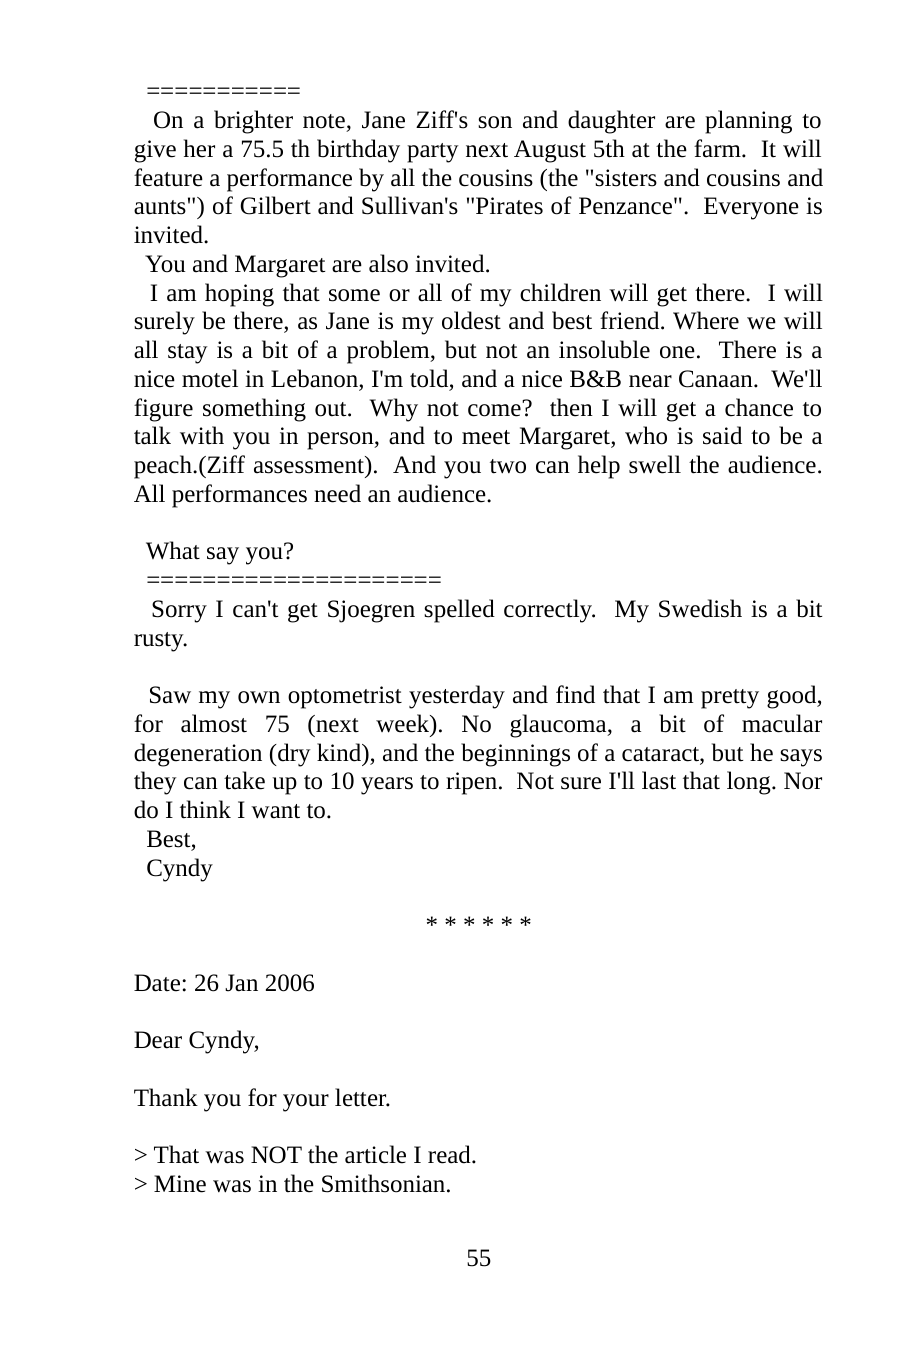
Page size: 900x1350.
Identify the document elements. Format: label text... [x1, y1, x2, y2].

text You and Margaret are also invited. [133, 249, 823, 278]
text What say you? [133, 536, 823, 565]
text > Mine was in the Smithsonian. [133, 1169, 823, 1198]
text Cyndy [133, 853, 823, 881]
text Thank you for your letter. [133, 1083, 823, 1111]
text =========== [133, 76, 823, 105]
text Dear Cyndy, [133, 1025, 823, 1054]
text Best, [133, 824, 823, 853]
text > That was NOT the article I read. [133, 1140, 823, 1169]
text Date: 26 Jan 2006 [133, 968, 823, 996]
text Sorry I can't get Sjoegren spelled correctly. My Swedish is a bit rusty. [133, 594, 823, 651]
text ===================== [133, 565, 823, 594]
text * * * * * * [133, 910, 823, 939]
text On a brighter note, Jane Ziff's son and daughter are planning to give her a 75.5 th birthday party next August 5th at the farm. It will feature a performance by all the cousins (the "sisters and cousins and aunts") of Gilbert and Sullivan's "Pirates of Penzance". Everyone is invited. [133, 105, 823, 249]
text Saw my own optometrist yesterday and find that I am pretty good, for almost 75 (next week). No glaucoma, a bit of macular degeneration (dry kind), and the beginnings of a cataract, but he says they can take up to 10 years to ripen. Not sure I'll last that long. Nor do I think I want to. [133, 680, 823, 824]
text I am hoping that some or all of my children will get there. I will surely be there, as Jane is my oldest and best friend. Where we will all stay is a bit of a problem, but not an insoluble one. There is a nice motel in Lebanon, I'm told, and a nice B&B near Canaan. We'll figure something out. Why not come? then I will get a chance to talk with you in person, and to meet Margaret, who is said to be a peach.(Ziff assessment). And you two can help swell the audience. All performances need an audience. [133, 278, 823, 508]
